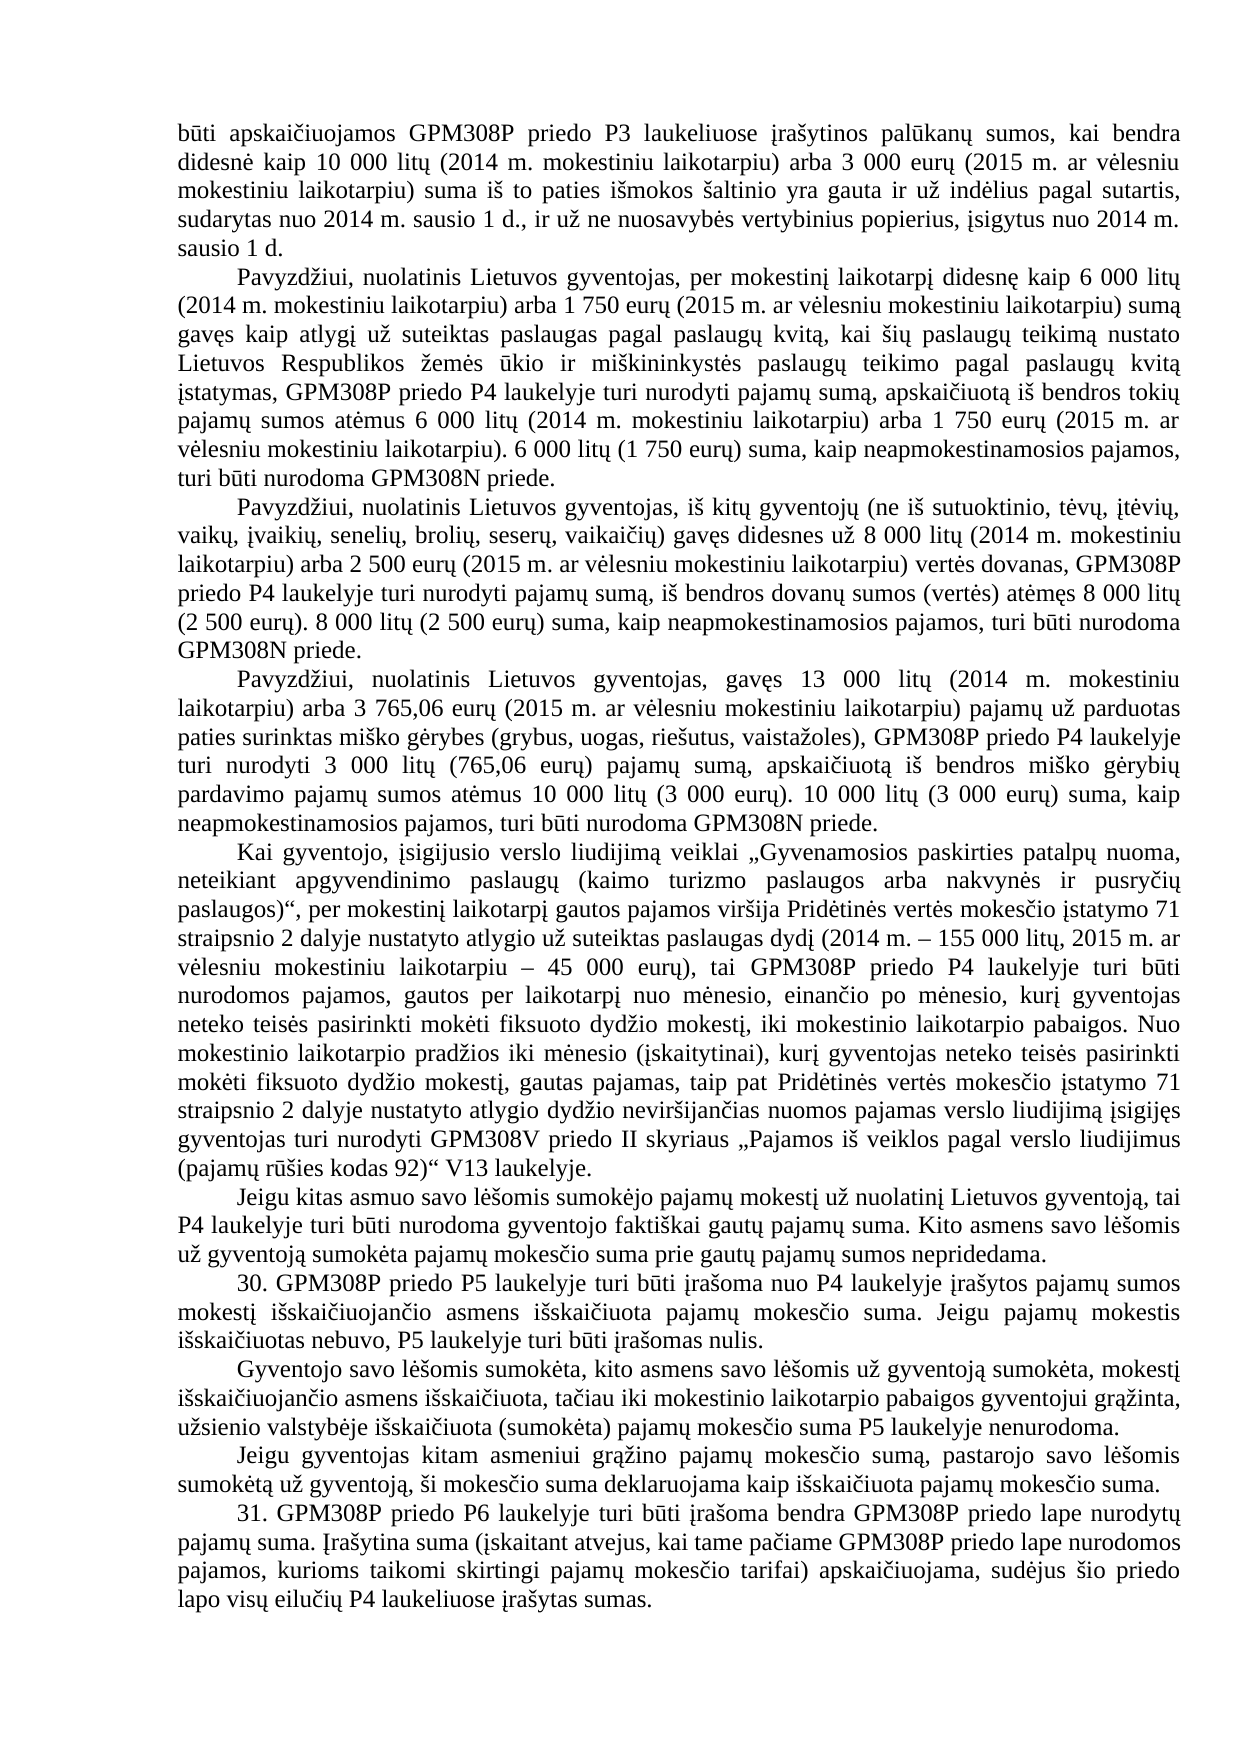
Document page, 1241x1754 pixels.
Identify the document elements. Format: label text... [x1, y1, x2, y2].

text Jeigu gyventojas kitam asmeniui grąžino pajamų mokesčio sumą, pastarojo savo lėšomis sumokėtą už gyventoją, ši mokesčio suma deklaruojama kaip išskaičiuota pajamų mokesčio suma. [177, 1441, 1181, 1498]
text Kai gyventojo, įsigijusio verslo liudijimą veiklai „Gyvenamosios paskirties patalpų nuoma, neteikiant apgyvendinimo paslaugų (kaimo turizmo paslaugos arba nakvynės ir pusryčių paslaugos)“, per mokestinį laikotarpį gautos pajamos viršija Pridėtinės vertės mokesčio įstatymo 71 straipsnio 2 dalyje nustatyto atlygio už suteiktas paslaugas dydį (2014 m. – 155 000 litų, 2015 m. ar vėlesniu mokestiniu laikotarpiu – 45 000 eurų), tai GPM308P priedo P4 laukelyje turi būti nurodomos pajamos, gautos per laikotarpį nuo mėnesio, einančio po mėnesio, kurį gyventojas neteko teisės pasirinkti mokėti fiksuoto dydžio mokestį, iki mokestinio laikotarpio pabaigos. Nuo mokestinio laikotarpio pradžios iki mėnesio (įskaitytinai), kurį gyventojas neteko teisės pasirinkti mokėti fiksuoto dydžio mokestį, gautas pajamas, taip pat Pridėtinės vertės mokesčio įstatymo 71 straipsnio 2 dalyje nustatyto atlygio dydžio neviršijančias nuomos pajamas verslo liudijimą įsigijęs gyventojas turi nurodyti GPM308V priedo II skyriaus „Pajamos iš veiklos pagal verslo liudijimus (pajamų rūšies kodas 92)“ V13 laukelyje. [177, 837, 1181, 1182]
text Jeigu kitas asmuo savo lėšomis sumokėjo pajamų mokestį už nuolatinį Lietuvos gyventoją, tai P4 laukelyje turi būti nurodoma gyventojo faktiškai gautų pajamų suma. Kito asmens savo lėšomis už gyventoją sumokėta pajamų mokesčio suma prie gautų pajamų sumos nepridedama. [177, 1182, 1181, 1268]
text Pavyzdžiui, nuolatinis Lietuvos gyventojas, iš kitų gyventojų (ne iš sutuoktinio, tėvų, įtėvių, vaikų, įvaikių, senelių, brolių, seserų, vaikaičių) gavęs didesnes už 8 000 litų (2014 m. mokestiniu laikotarpiu) arba 2 500 eurų (2015 m. ar vėlesniu mokestiniu laikotarpiu) vertės dovanas, GPM308P priedo P4 laukelyje turi nurodyti pajamų sumą, iš bendros dovanų sumos (vertės) atėmęs 8 000 litų (2 500 eurų). 8 000 litų (2 500 eurų) suma, kaip neapmokestinamosios pajamos, turi būti nurodoma GPM308N priede. [177, 492, 1181, 664]
text būti apskaičiuojamos GPM308P priedo P3 laukeliuose įrašytinos palūkanų sumos, kai bendra didesnė kaip 10 000 litų (2014 m. mokestiniu laikotarpiu) arba 3 000 eurų (2015 m. ar vėlesniu mokestiniu laikotarpiu) suma iš to paties išmokos šaltinio yra gauta ir už indėlius pagal sutartis, sudarytas nuo 2014 m. sausio 1 d., ir už ne nuosavybės vertybinius popierius, įsigytus nuo 2014 m. sausio 1 d. [177, 118, 1181, 262]
text Pavyzdžiui, nuolatinis Lietuvos gyventojas, gavęs 13 000 litų (2014 m. mokestiniu laikotarpiu) arba 3 765,06 eurų (2015 m. ar vėlesniu mokestiniu laikotarpiu) pajamų už parduotas paties surinktas miško gėrybes (grybus, uogas, riešutus, vaistažoles), GPM308P priedo P4 laukelyje turi nurodyti 3 000 litų (765,06 eurų) pajamų sumą, apskaičiuotą iš bendros miško gėrybių pardavimo pajamų sumos atėmus 10 000 litų (3 000 eurų). 10 000 litų (3 000 eurų) suma, kaip neapmokestinamosios pajamos, turi būti nurodoma GPM308N priede. [177, 664, 1181, 837]
text 31. GPM308P priedo P6 laukelyje turi būti įrašoma bendra GPM308P priedo lape nurodytų pajamų suma. Įrašytina suma (įskaitant atvejus, kai tame pačiame GPM308P priedo lape nurodomos pajamos, kurioms taikomi skirtingi pajamų mokesčio tarifai) apskaičiuojama, sudėjus šio priedo lapo visų eilučių P4 laukeliuose įrašytas sumas. [177, 1498, 1181, 1613]
text Gyventojo savo lėšomis sumokėta, kito asmens savo lėšomis už gyventoją sumokėta, mokestį išskaičiuojančio asmens išskaičiuota, tačiau iki mokestinio laikotarpio pabaigos gyventojui grąžinta, užsienio valstybėje išskaičiuota (sumokėta) pajamų mokesčio suma P5 laukelyje nenurodoma. [177, 1354, 1181, 1441]
text Pavyzdžiui, nuolatinis Lietuvos gyventojas, per mokestinį laikotarpį didesnę kaip 6 000 litų (2014 m. mokestiniu laikotarpiu) arba 1 750 eurų (2015 m. ar vėlesniu mokestiniu laikotarpiu) sumą gavęs kaip atlygį už suteiktas paslaugas pagal paslaugų kvitą, kai šių paslaugų teikimą nustato Lietuvos Respublikos žemės ūkio ir miškininkystės paslaugų teikimo pagal paslaugų kvitą įstatymas, GPM308P priedo P4 laukelyje turi nurodyti pajamų sumą, apskaičiuotą iš bendros tokių pajamų sumos atėmus 6 000 litų (2014 m. mokestiniu laikotarpiu) arba 1 750 eurų (2015 m. ar vėlesniu mokestiniu laikotarpiu). 6 000 litų (1 750 eurų) suma, kaip neapmokestinamosios pajamos, turi būti nurodoma GPM308N priede. [177, 262, 1181, 492]
text 30. GPM308P priedo P5 laukelyje turi būti įrašoma nuo P4 laukelyje įrašytos pajamų sumos mokestį išskaičiuojančio asmens išskaičiuota pajamų mokesčio suma. Jeigu pajamų mokestis išskaičiuotas nebuvo, P5 laukelyje turi būti įrašomas nulis. [177, 1268, 1181, 1354]
